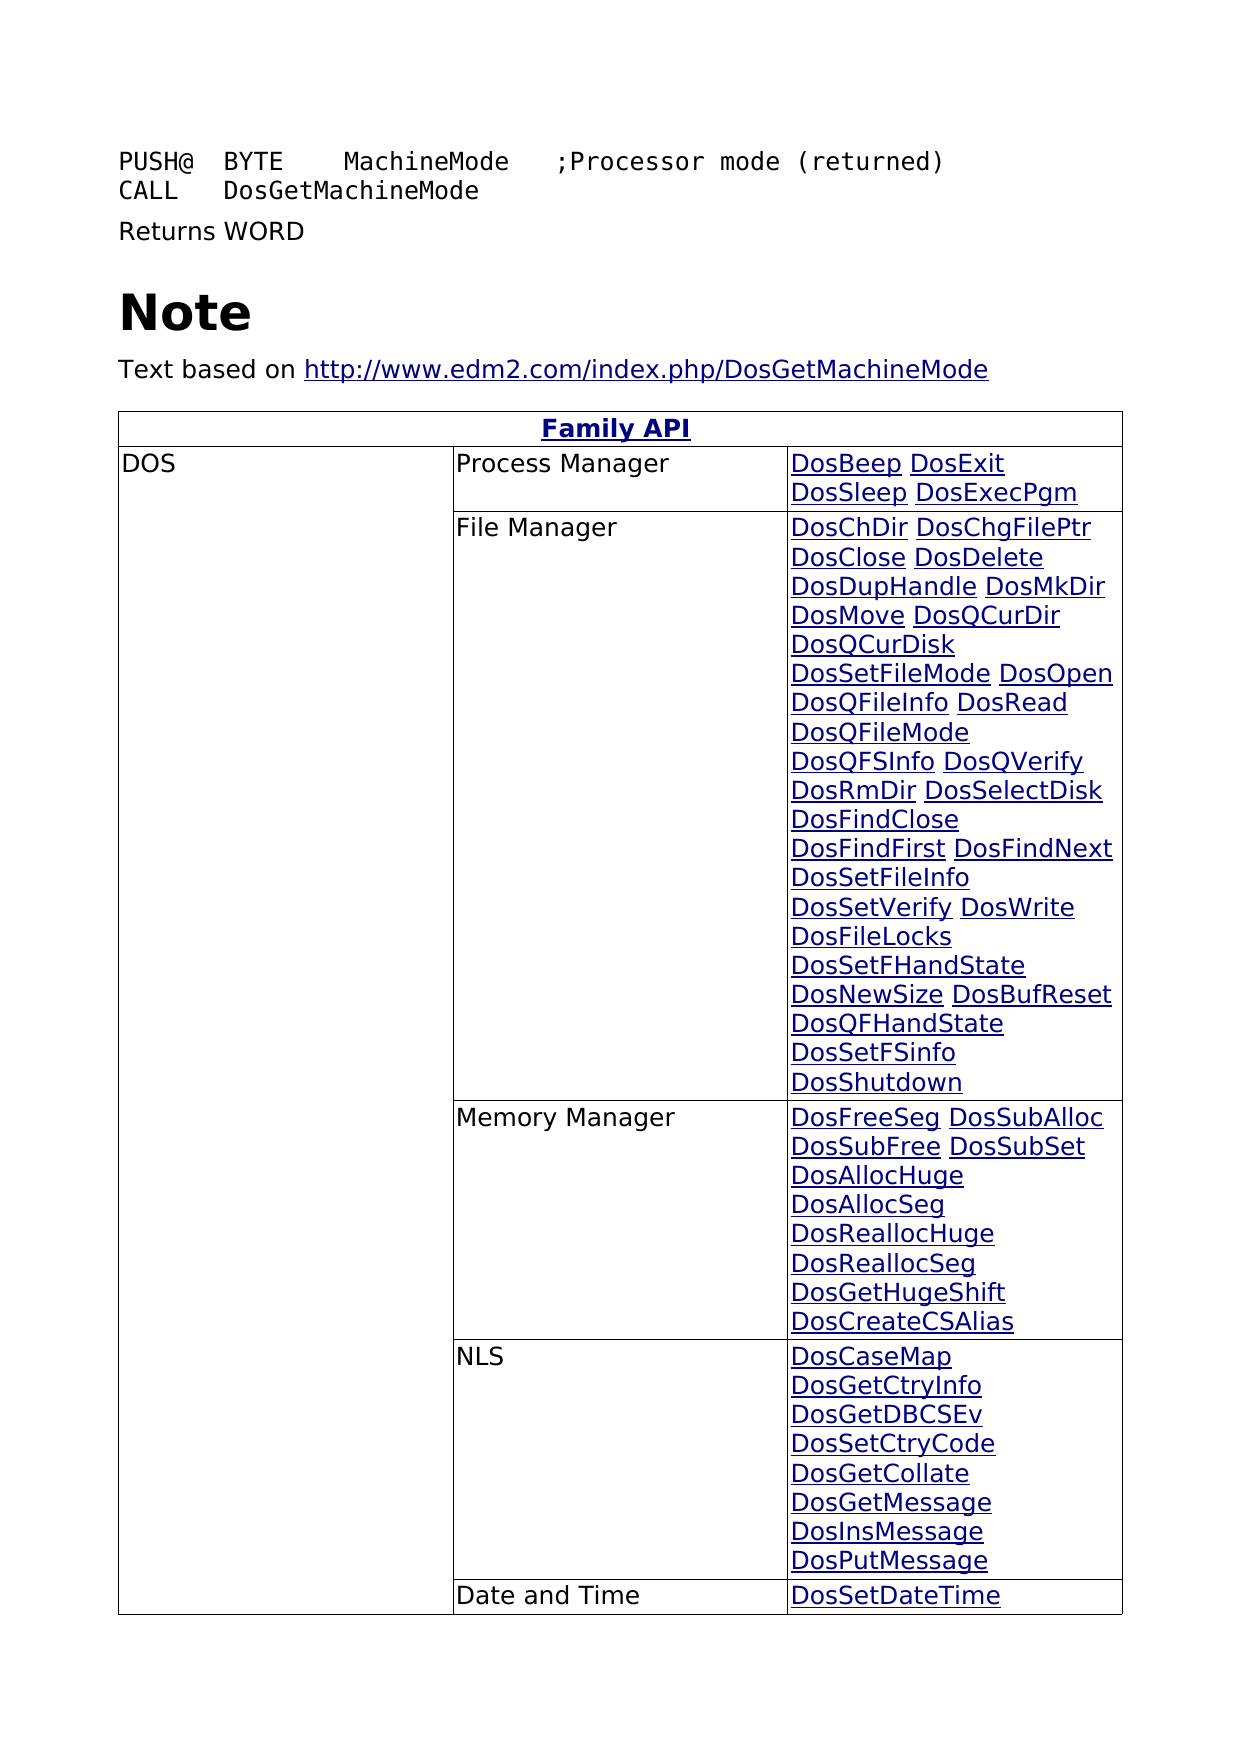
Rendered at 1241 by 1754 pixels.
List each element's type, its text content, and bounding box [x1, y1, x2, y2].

subtitle Note [118, 284, 1122, 342]
table_cell DosSetDateTime [788, 1580, 1122, 1613]
table_cell DosCaseMap DosGetCtryInfo DosGetDBCSEv DosSetCtryCode DosGetCollate DosGetMessage DosInsMessage DosPutMessage [788, 1340, 1122, 1578]
text Returns WORD [118, 217, 1122, 247]
table_cell Memory Manager [454, 1101, 787, 1339]
table_cell DOS [119, 447, 453, 1613]
table_cell Date and Time [454, 1580, 787, 1613]
table_cell DosFreeSeg DosSubAlloc DosSubFree DosSubSet DosAllocHuge DosAllocSeg DosReallocHuge DosReallocSeg DosGetHugeShift DosCreateCSAlias [788, 1101, 1122, 1339]
table_cell Process Manager [454, 447, 787, 511]
table_cell NLS [454, 1340, 787, 1578]
text Text based on http://www.edm2.com/index.php/DosGetMachineMode [118, 355, 1122, 384]
text PUSH@ BYTE MachineMode ;Processor mode (returned) CALL DosGetMachineMode [118, 118, 1122, 206]
table_cell DosChDir DosChgFilePtr DosClose DosDelete DosDupHandle DosMkDir DosMove DosQCurDir DosQCurDisk DosSetFileMode DosOpen DosQFileInfo DosRead DosQFileMode DosQFSInfo DosQVerify DosRmDir DosSelectDisk DosFindClose DosFindFirst DosFindNext DosSetFileInfo DosSetVerify DosWrite DosFileLocks DosSetFHandState DosNewSize DosBufReset DosQFHandState DosSetFSinfo DosShutdown [788, 512, 1122, 1100]
table_header Family API [119, 412, 1122, 446]
table_cell File Manager [454, 512, 787, 1100]
table_cell DosBeep DosExit DosSleep DosExecPgm [788, 447, 1122, 511]
